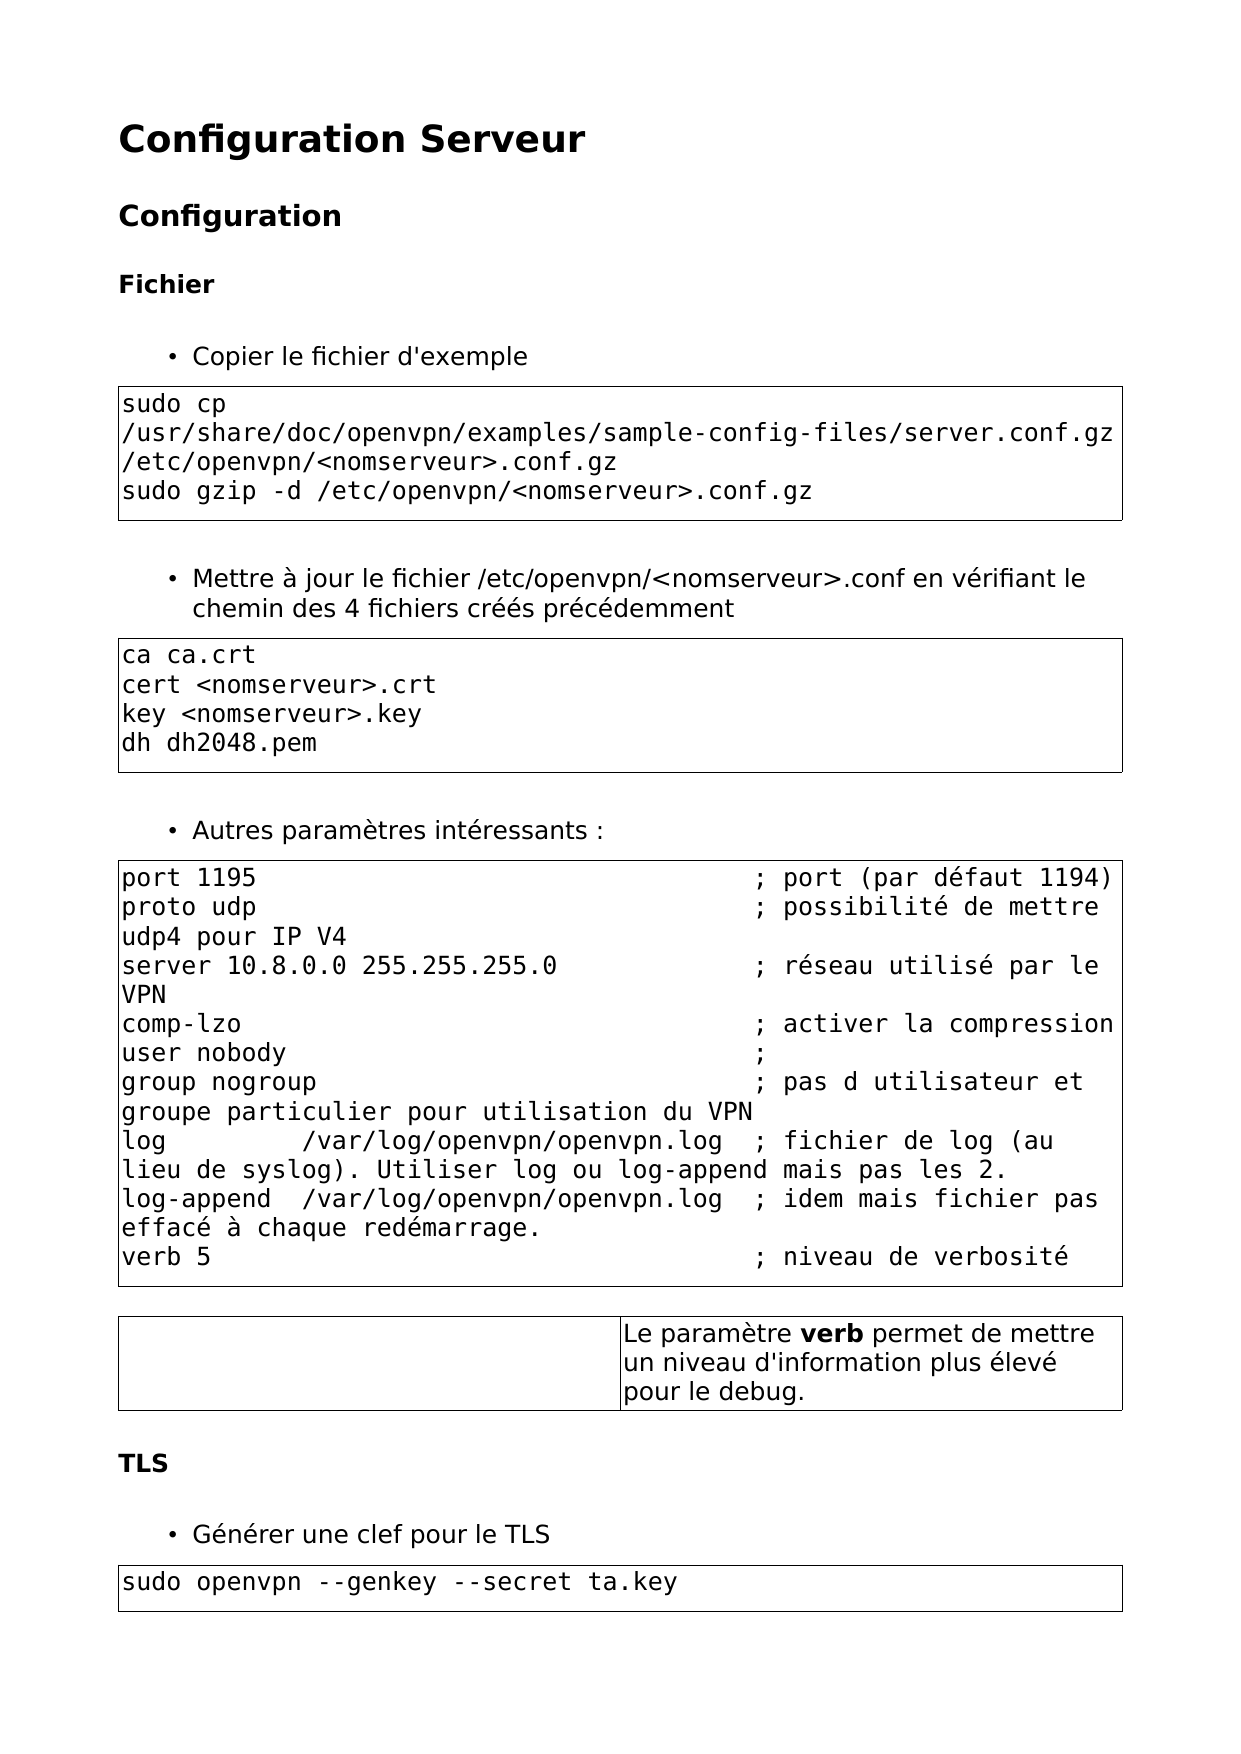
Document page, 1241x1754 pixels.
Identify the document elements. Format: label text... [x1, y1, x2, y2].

subtitle Fichier [118, 271, 1122, 300]
table_header ca ca.crt cert <nomserveur>.crt key <nomserveur>.key dh dh2048.pem [119, 639, 1122, 772]
table_header [119, 1317, 620, 1409]
subtitle Configuration [118, 199, 1122, 233]
table_header sudo openvpn --genkey --secret ta.key [119, 1566, 1122, 1611]
table_header port 1195 ; port (par défaut 1194) proto udp ; possibilité de mettre udp4 pour IP V4 server 10.8.0.0 255.255.255.0 ; réseau utilisé par le VPN comp-lzo ; activer la compression user nobody ; group nogroup ; pas d utilisateur et groupe particulier pour utilisation du VPN log /var/log/openvpn/openvpn.log ; fichier de log (au lieu de syslog). Utiliser log ou log-append mais pas les 2. log-append /var/log/openvpn/openvpn.log ; idem mais fichier pas effacé à chaque redémarrage. verb 5 ; niveau de verbosité [119, 861, 1122, 1286]
list Autres paramètres intéressants : [177, 816, 1122, 846]
table_header sudo cp /usr/share/doc/openvpn/examples/sample-config-files/server.conf.gz /etc/openvpn/<nomserveur>.conf.gz sudo gzip -d /etc/openvpn/<nomserveur>.conf.gz [119, 387, 1122, 520]
list Copier le fichier d'exemple [177, 342, 1122, 371]
list Générer une clef pour le TLS [177, 1521, 1122, 1550]
subtitle TLS [118, 1449, 1122, 1479]
table_header Le paramètre verb permet de mettre un niveau d'information plus élevé pour le debug. [621, 1317, 1122, 1409]
subtitle Configuration Serveur [118, 118, 1122, 162]
list Mettre à jour le fichier /etc/openvpn/<nomserveur>.conf en vérifiant le chemin des 4 fichiers créés précédemment [177, 564, 1122, 623]
